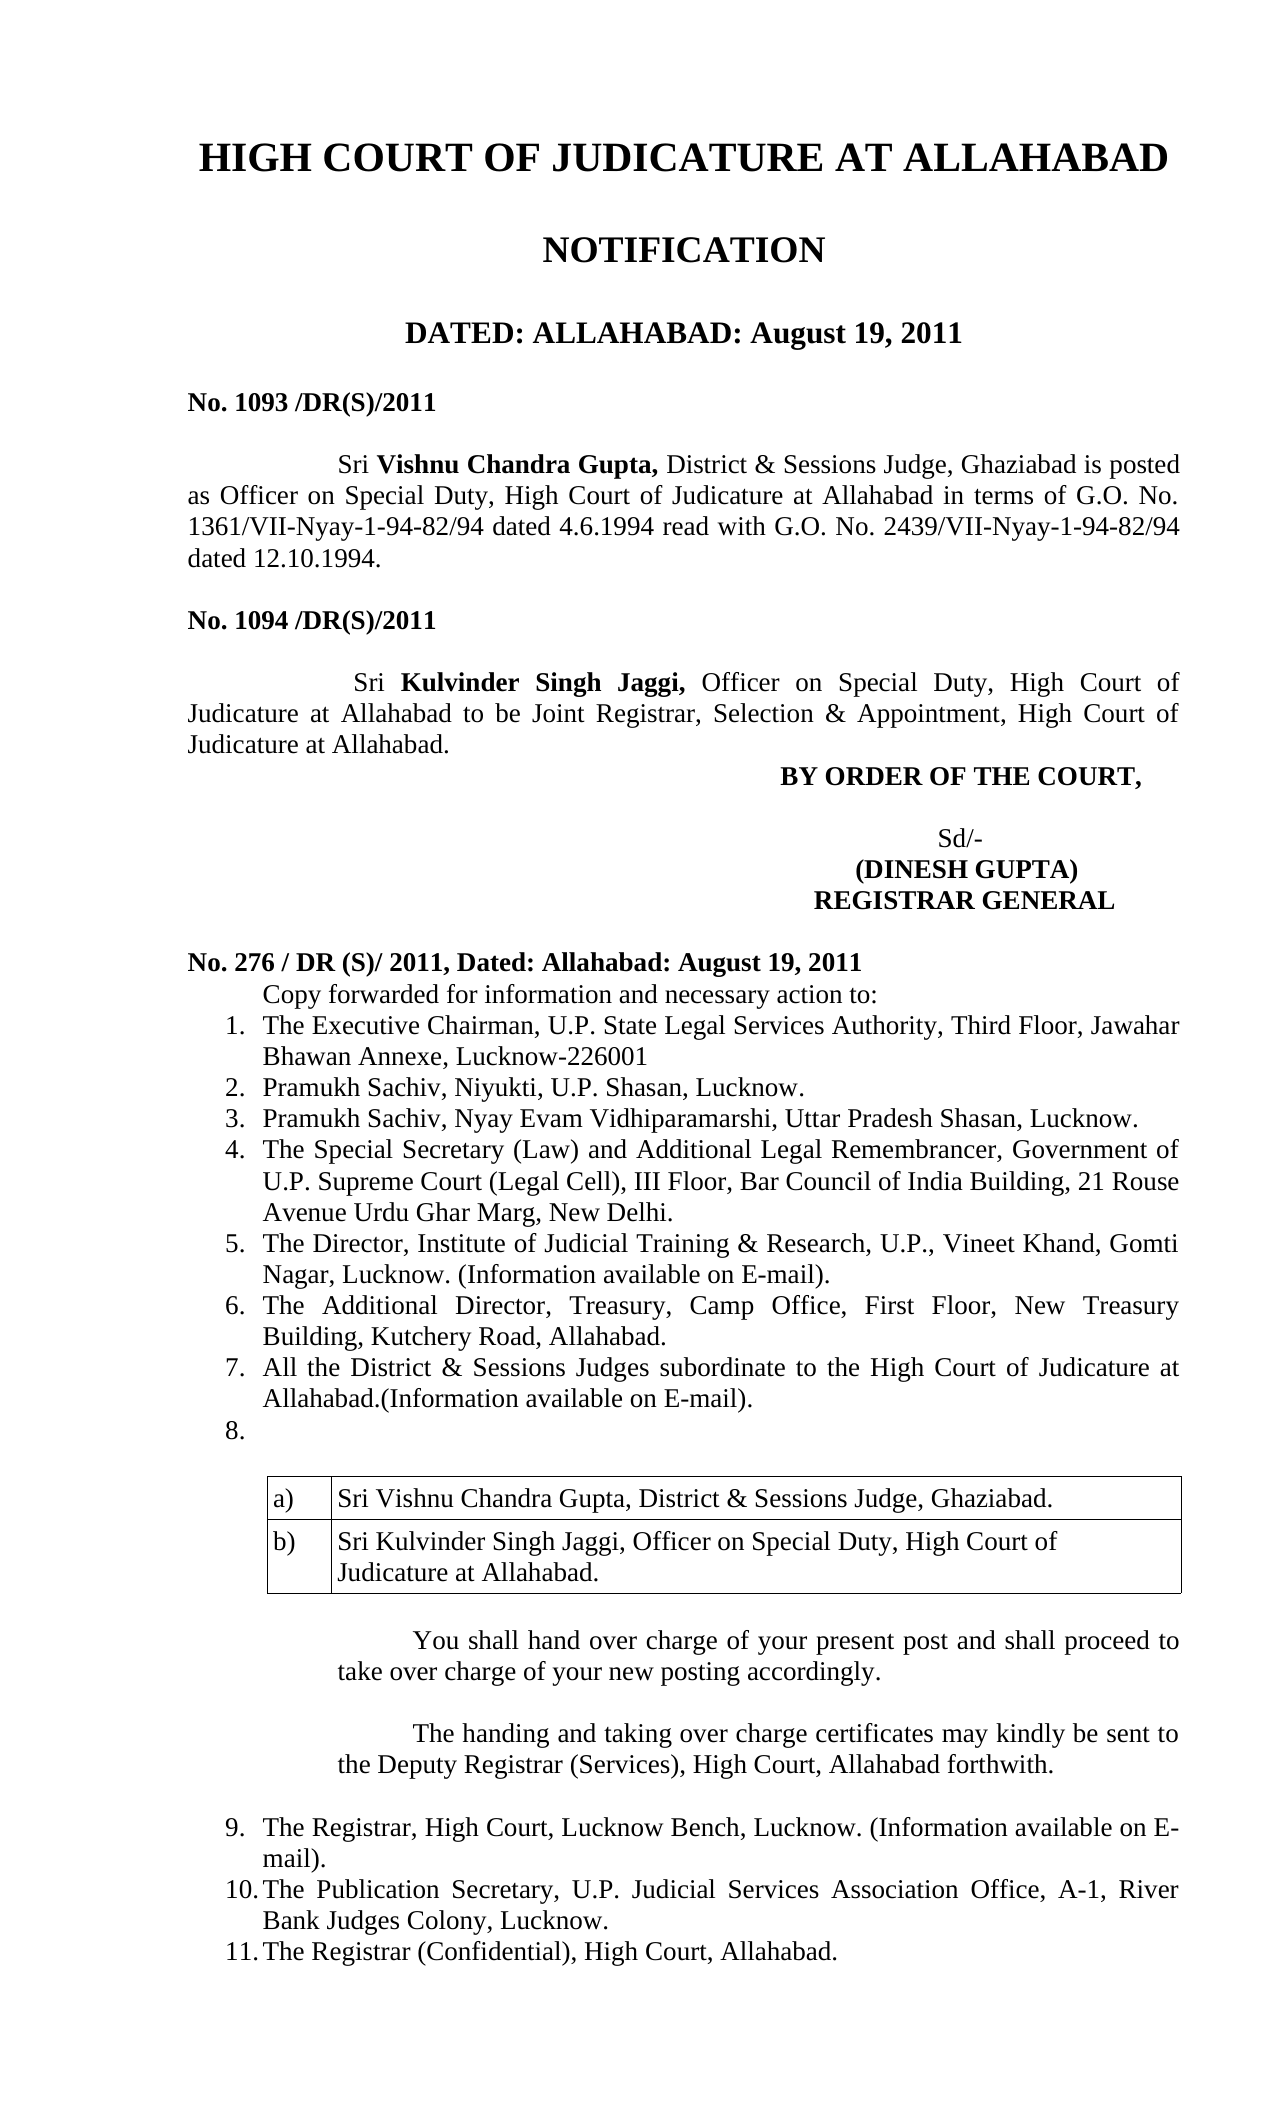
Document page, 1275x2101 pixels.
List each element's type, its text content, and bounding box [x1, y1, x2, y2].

text Sri Vishnu Chandra Gupta, District & Sessions Judge, Ghaziabad is posted as Officer on Special Duty, High Court of Judicature at Allahabad in terms of G.O. No. 1361/VII-Nyay-1-94-82/94 dated 4.6.1994 read with G.O. No. 2439/VII-Nyay-1-94-82/94 dated 12.10.1994. [187, 448, 1181, 573]
text You shall hand over charge of your present post and shall proceed to take over charge of your new posting accordingly. [300, 1624, 1181, 1686]
table_header Sri Vishnu Chandra Gupta, District & Sessions Judge, Ghaziabad. [332, 1477, 1181, 1519]
table_cell Sri Kulvinder Singh Jaggi, Officer on Special Duty, High Court of Judicature at Allahabad. [332, 1520, 1181, 1593]
text Sri Kulvinder Singh Jaggi, Officer on Special Duty, High Court of Judicature at Allahabad to be Joint Registrar, Selection & Appointment, High Court of Judicature at Allahabad. [187, 666, 1181, 760]
list The Registrar (Confidential), High Court, Allahabad. [225, 1935, 1181, 1966]
list The Publication Secretary, U.P. Judicial Services Association Office, A-1, River Bank Judges Colony, Lucknow. [225, 1873, 1181, 1935]
list Pramukh Sachiv, Nyay Evam Vidhiparamarshi, Uttar Pradesh Shasan, Lucknow. [225, 1102, 1181, 1133]
list All the District & Sessions Judges subordinate to the High Court of Judicature at Allahabad.(Information available on E-mail). [225, 1351, 1181, 1414]
subtitle NOTIFICATION [187, 228, 1181, 271]
list The Executive Chairman, U.P. State Legal Services Authority, Third Floor, Jawahar Bhawan Annexe, Lucknow-226001 [225, 1009, 1181, 1071]
table_header a) [268, 1477, 331, 1519]
list The Director, Institute of Judicial Training & Research, U.P., Vineet Khand, Gomti Nagar, Lucknow. (Information available on E-mail). [225, 1227, 1181, 1289]
subtitle No. 276 / DR (S)/ 2011, Dated: Allahabad: August 19, 2011 [187, 947, 1181, 978]
text No. 1093 /DR(S)/2011 [187, 386, 1181, 417]
text REGISTRAR GENERAL [187, 884, 1182, 915]
list The Additional Director, Treasury, Camp Office, First Floor, New Treasury Building, Kutchery Road, Allahabad. [225, 1289, 1181, 1351]
text (DINESH GUPTA) [187, 853, 1182, 884]
table_cell b) [268, 1520, 331, 1593]
text Sd/- [712, 822, 1181, 853]
text The handing and taking over charge certificates may kindly be sent to the Deputy Registrar (Services), High Court, Allahabad forthwith. [337, 1717, 1181, 1779]
text HIGH COURT OF JUDICATURE AT ALLAHABAD [187, 132, 1181, 180]
list The Registrar, High Court, Lucknow Bench, Lucknow. (Information available on E-mail). [225, 1811, 1181, 1873]
subtitle DATED: ALLAHABAD: August 19, 2011 [187, 314, 1181, 350]
list The Special Secretary (Law) and Additional Legal Remembrancer, Government of U.P. Supreme Court (Legal Cell), III Floor, Bar Council of India Building, 21 Rouse Avenue Urdu Ghar Marg, New Delhi. [225, 1133, 1181, 1227]
list Pramukh Sachiv, Niyukti, U.P. Shasan, Lucknow. [225, 1071, 1181, 1102]
text No. 1094 /DR(S)/2011 [187, 604, 1181, 635]
text BY ORDER OF THE COURT, [562, 760, 1181, 791]
text Copy forwarded for information and necessary action to: [187, 978, 1181, 1009]
